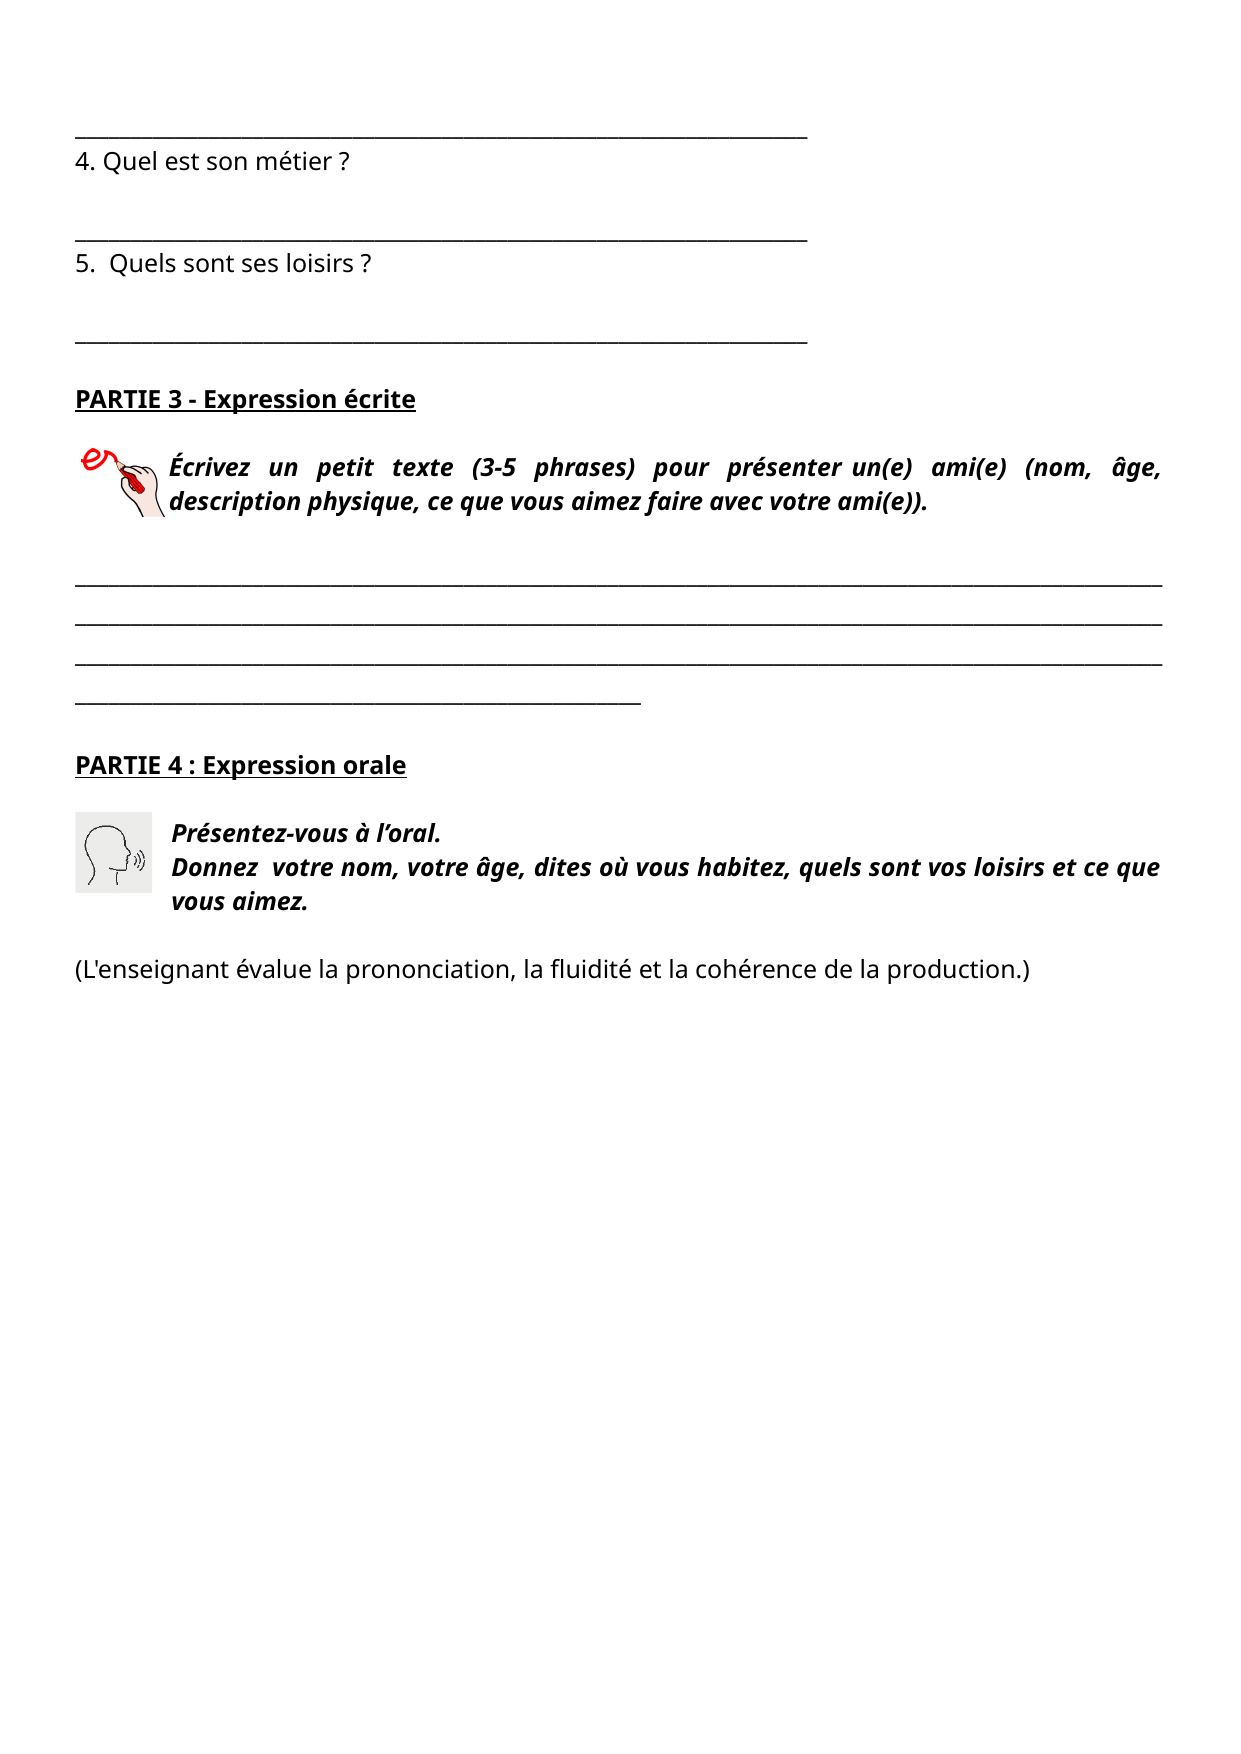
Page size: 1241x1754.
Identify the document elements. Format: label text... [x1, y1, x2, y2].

text __________________________________________________________________ 5. Quels sont ses loisirs ? [75, 177, 1165, 279]
text Donnez votre nom, votre âge, dites où vous habitez, quels sont vos loisirs et ce que vous aimez. [75, 850, 1165, 918]
picture [81, 448, 169, 519]
text (L'enseignant évalue la prononciation, la fluidité et la cohérence de la production.) [75, 952, 1165, 986]
text __________________________________________________________________ PARTIE 3 - Expression écrite [75, 279, 1165, 416]
text PARTIE 4 : Expression orale [75, 714, 1165, 782]
text Écrivez un petit texte (3-5 phrases) pour présenter un(e) ami(e) (nom, âge, description physique, ce que vous aimez faire avec votre ami(e)). [75, 416, 1165, 518]
text __________________________________________________________________ 4. Quel est son métier ? [75, 75, 1165, 177]
picture [90, 812, 156, 894]
text _________________________________________________________________________________________________________________________________________________________________________________________________________________________________________________________________________________________________________________________________________________________ [75, 518, 1165, 708]
text Présentez-vous à l’oral. [75, 782, 1165, 850]
